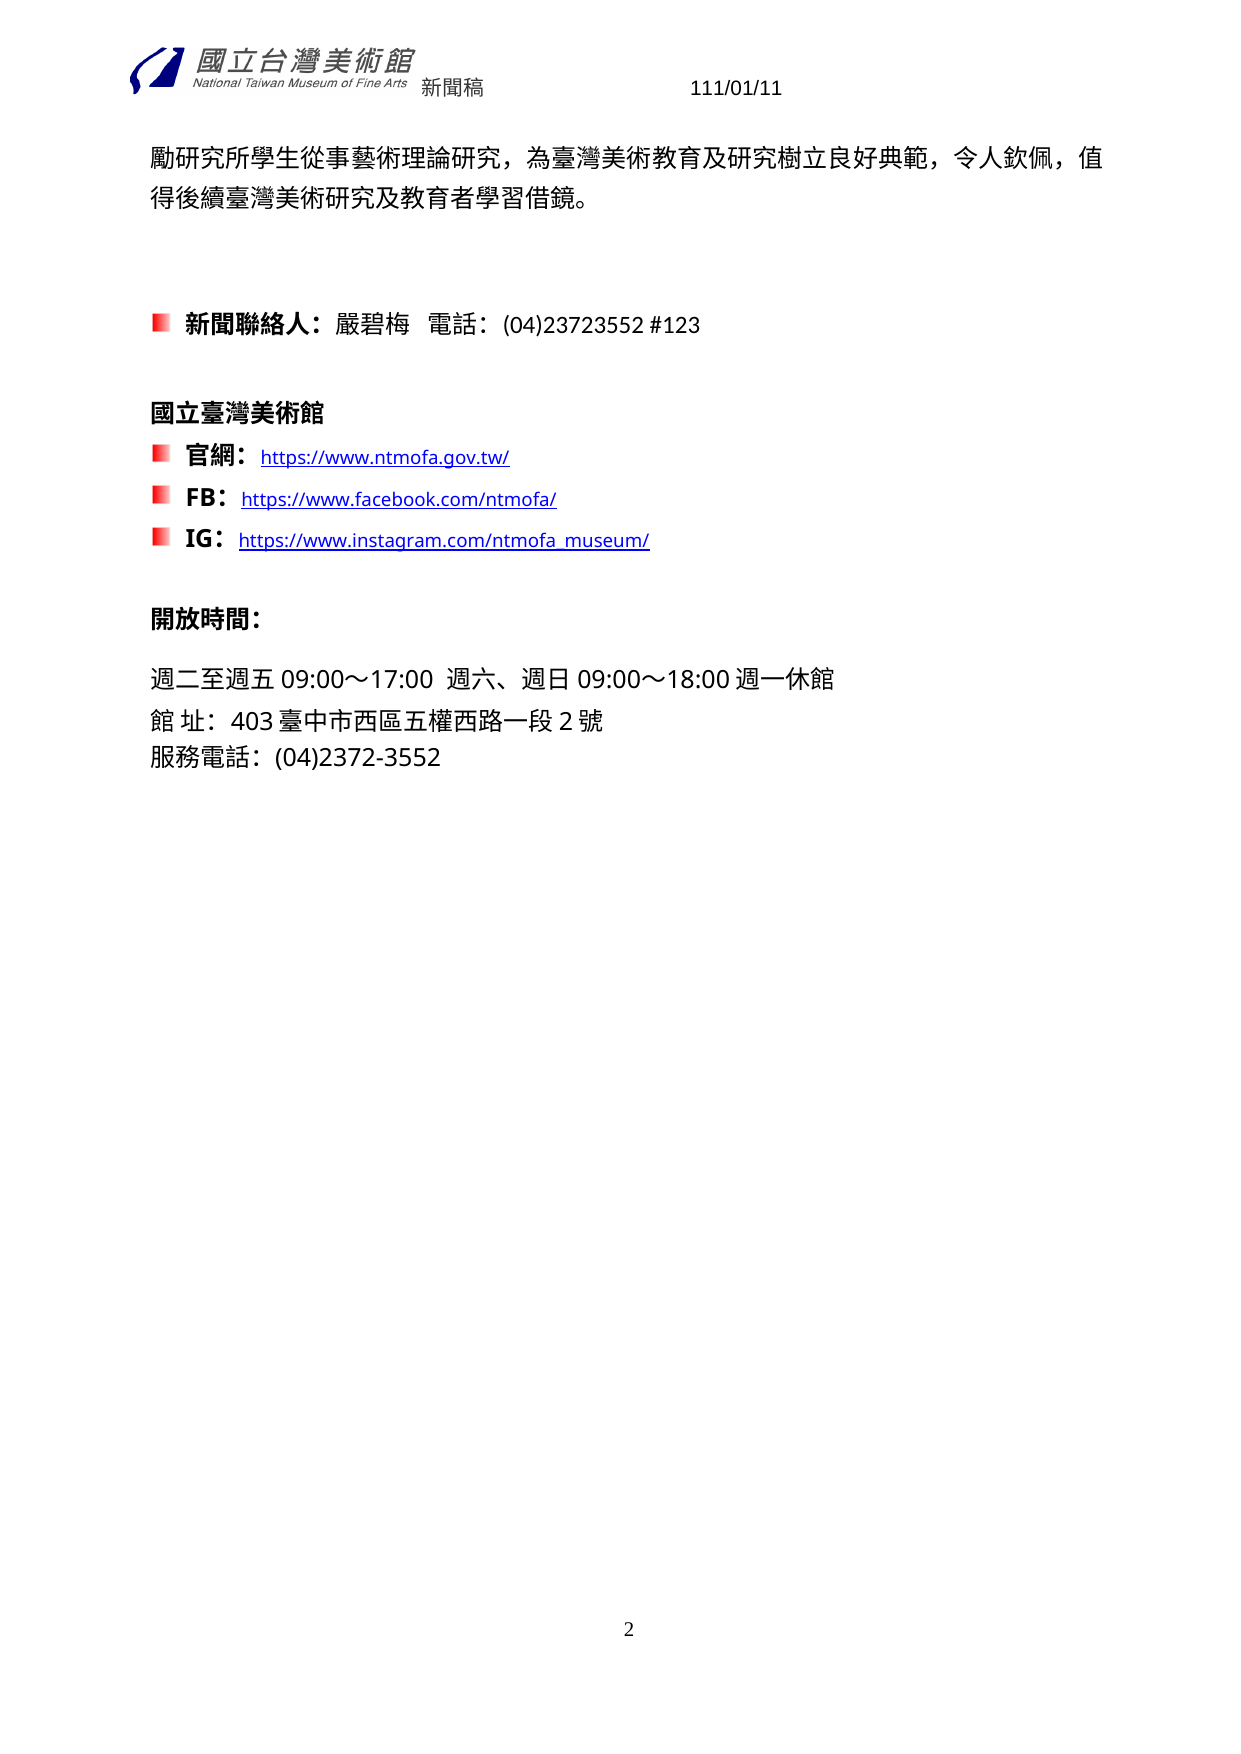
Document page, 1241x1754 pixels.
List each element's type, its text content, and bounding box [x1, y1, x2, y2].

text 國立臺灣美術館 [150, 394, 1107, 430]
list 新聞聯絡人：嚴碧梅 電話：(04)23723552 #123 [150, 304, 1107, 341]
text 週二至週五 09:00～17:00 週六、週日 09:00～18:00週一休館 [150, 660, 1107, 696]
list FB：https://www.facebook.com/ntmofa/ [150, 477, 1107, 513]
text 館 址：403臺中市西區五權西路一段2號 [150, 702, 1107, 738]
text 勵研究所學生從事藝術理論研究，為臺灣美術教育及研究樹立良好典範，令人欽佩，值得後續臺灣美術研究及教育者學習借鏡。 [150, 136, 1107, 215]
text 開放時間： [150, 599, 1107, 636]
picture [151, 443, 172, 464]
picture [151, 526, 172, 548]
picture [151, 484, 172, 506]
picture [151, 312, 172, 334]
list IG：https://www.instagram.com/ntmofa_museum/ [150, 519, 1107, 555]
text 服務電話：(04)2372-3552 [150, 738, 1107, 774]
picture [130, 47, 417, 95]
list 官網：https://www.ntmofa.gov.tw/ [150, 435, 1107, 472]
